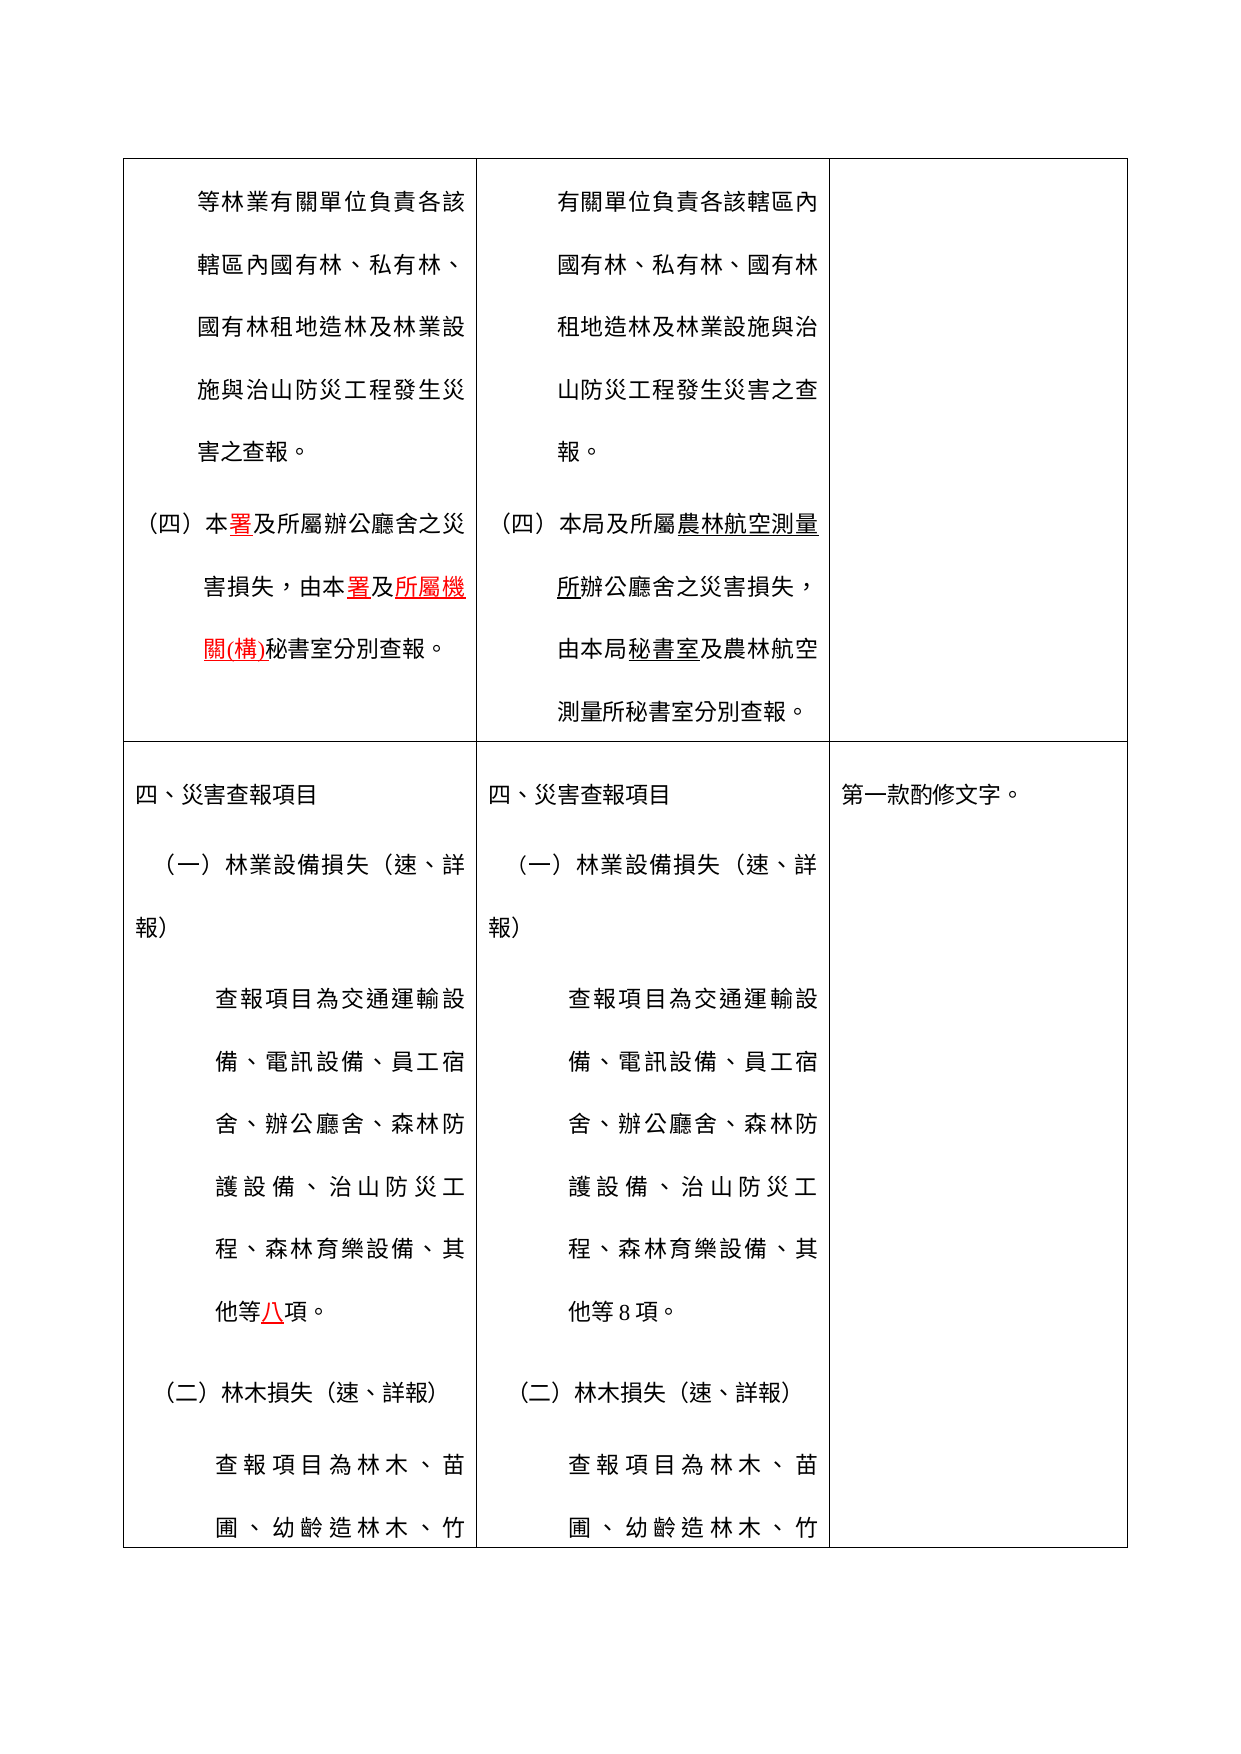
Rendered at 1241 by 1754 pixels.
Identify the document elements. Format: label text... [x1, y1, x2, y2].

table_cell 等林業有關單位負責各該轄區內國有林、私有林、國有林租地造林及林業設施與治山防災工程發生災害之查報。 （四）本署及所屬辦公廳舍之災害損失，由本署及所屬機關(構)秘書室分別查報。 [124, 159, 476, 741]
table_cell 四、災害查報項目 （一）林業設備損失（速、詳報） 查報項目為交通運輸設備、電訊設備、員工宿舍、辦公廳舍、森林防護設備、治山防災工程、森林育樂設備、其他等8項。 （二）林木損失（速、詳報） 查報項目為林木、苗圃、幼齡造林木、竹 [477, 742, 829, 1547]
table_cell [830, 159, 1127, 741]
table_cell 有關單位負責各該轄區內國有林、私有林、國有林租地造林及林業設施與治山防災工程發生災害之查報。 （四）本局及所屬農林航空測量所辦公廳舍之災害損失，由本局秘書室及農林航空測量所秘書室分別查報。 [477, 159, 829, 741]
table_cell 四、災害查報項目 （一）林業設備損失（速、詳報） 查報項目為交通運輸設備、電訊設備、員工宿舍、辦公廳舍、森林防護設備、治山防災工程、森林育樂設備、其他等八項。 （二）林木損失（速、詳報） 查報項目為林木、苗圃、幼齡造林木、竹 [124, 742, 476, 1547]
table_cell 第一款酌修文字。 [830, 742, 1127, 1547]
